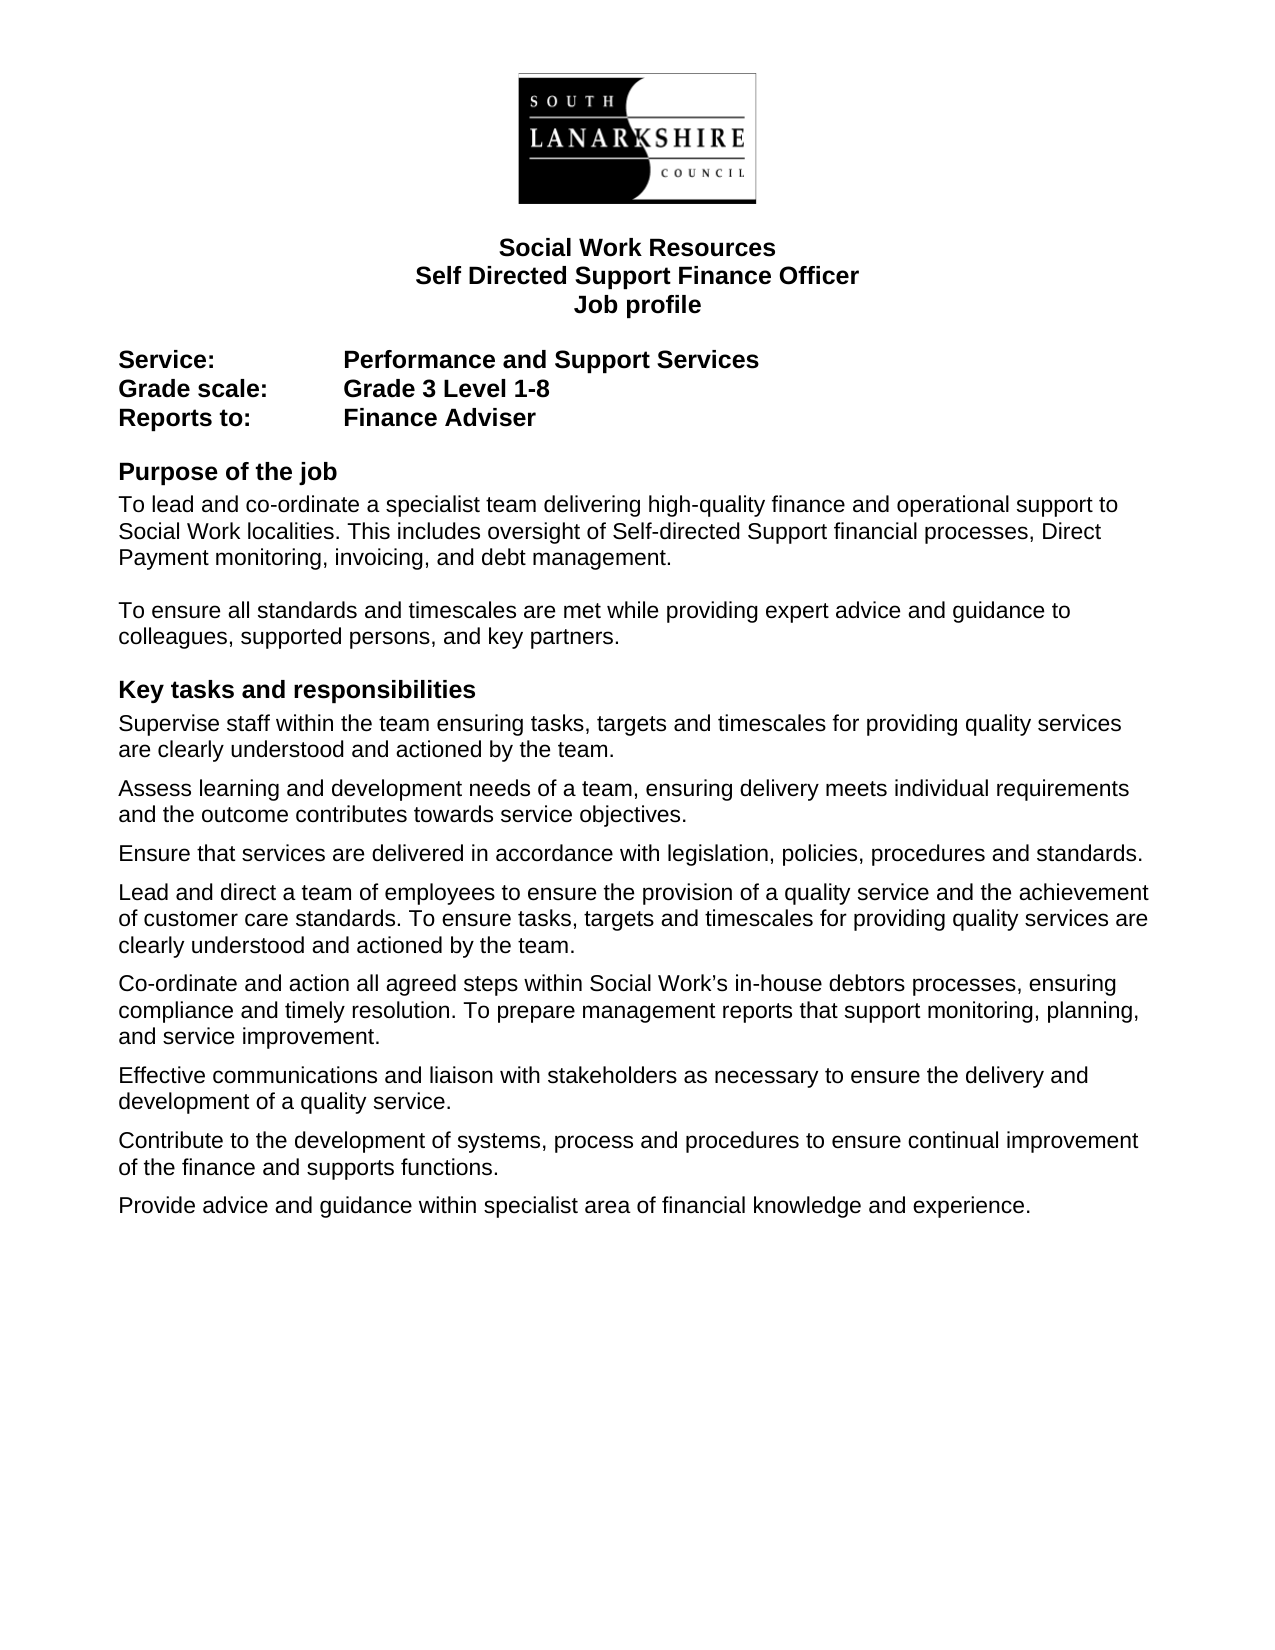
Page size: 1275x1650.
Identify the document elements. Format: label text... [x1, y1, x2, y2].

subtitle Key tasks and responsibilities [118, 674, 1157, 703]
subtitle Social Work Resources Self Directed Support Finance Officer Job profile [118, 233, 1157, 319]
subtitle Purpose of the job [118, 456, 1157, 485]
text Effective communications and liaison with stakeholders as necessary to ensure the delivery and development of a quality service. [118, 1062, 1157, 1115]
text To ensure all standards and timescales are met while providing expert advice and guidance to colleagues, supported persons, and key partners. [118, 597, 1157, 649]
text Grade scale: Grade 3 Level 1-8 [118, 374, 1157, 403]
text To lead and co‑ordinate a specialist team delivering high‑quality finance and operational support to Social Work localities. This includes oversight of Self-directed Support financial processes, Direct Payment monitoring, invoicing, and debt management. [118, 491, 1157, 571]
text Assess learning and development needs of a team, ensuring delivery meets individual requirements and the outcome contributes towards service objectives. [118, 775, 1157, 827]
text Co‑ordinate and action all agreed steps within Social Work’s in‑house debtors processes, ensuring compliance and timely resolution. To prepare management reports that support monitoring, planning, and service improvement. [118, 970, 1157, 1049]
text Supervise staff within the team ensuring tasks, targets and timescales for providing quality services are clearly understood and actioned by the team. [118, 709, 1157, 762]
text Reports to: Finance Adviser [118, 403, 1157, 431]
text Lead and direct a team of employees to ensure the provision of a quality service and the achievement of customer care standards. To ensure tasks, targets and timescales for providing quality services are clearly understood and actioned by the team. [118, 879, 1157, 958]
text Contribute to the development of systems, process and procedures to ensure continual improvement of the finance and supports functions. [118, 1127, 1157, 1180]
text Service: Performance and Support Services [118, 345, 1157, 374]
text Ensure that services are delivered in accordance with legislation, policies, procedures and standards. [118, 840, 1157, 866]
text Provide advice and guidance within specialist area of financial knowledge and experience. [118, 1192, 1157, 1219]
